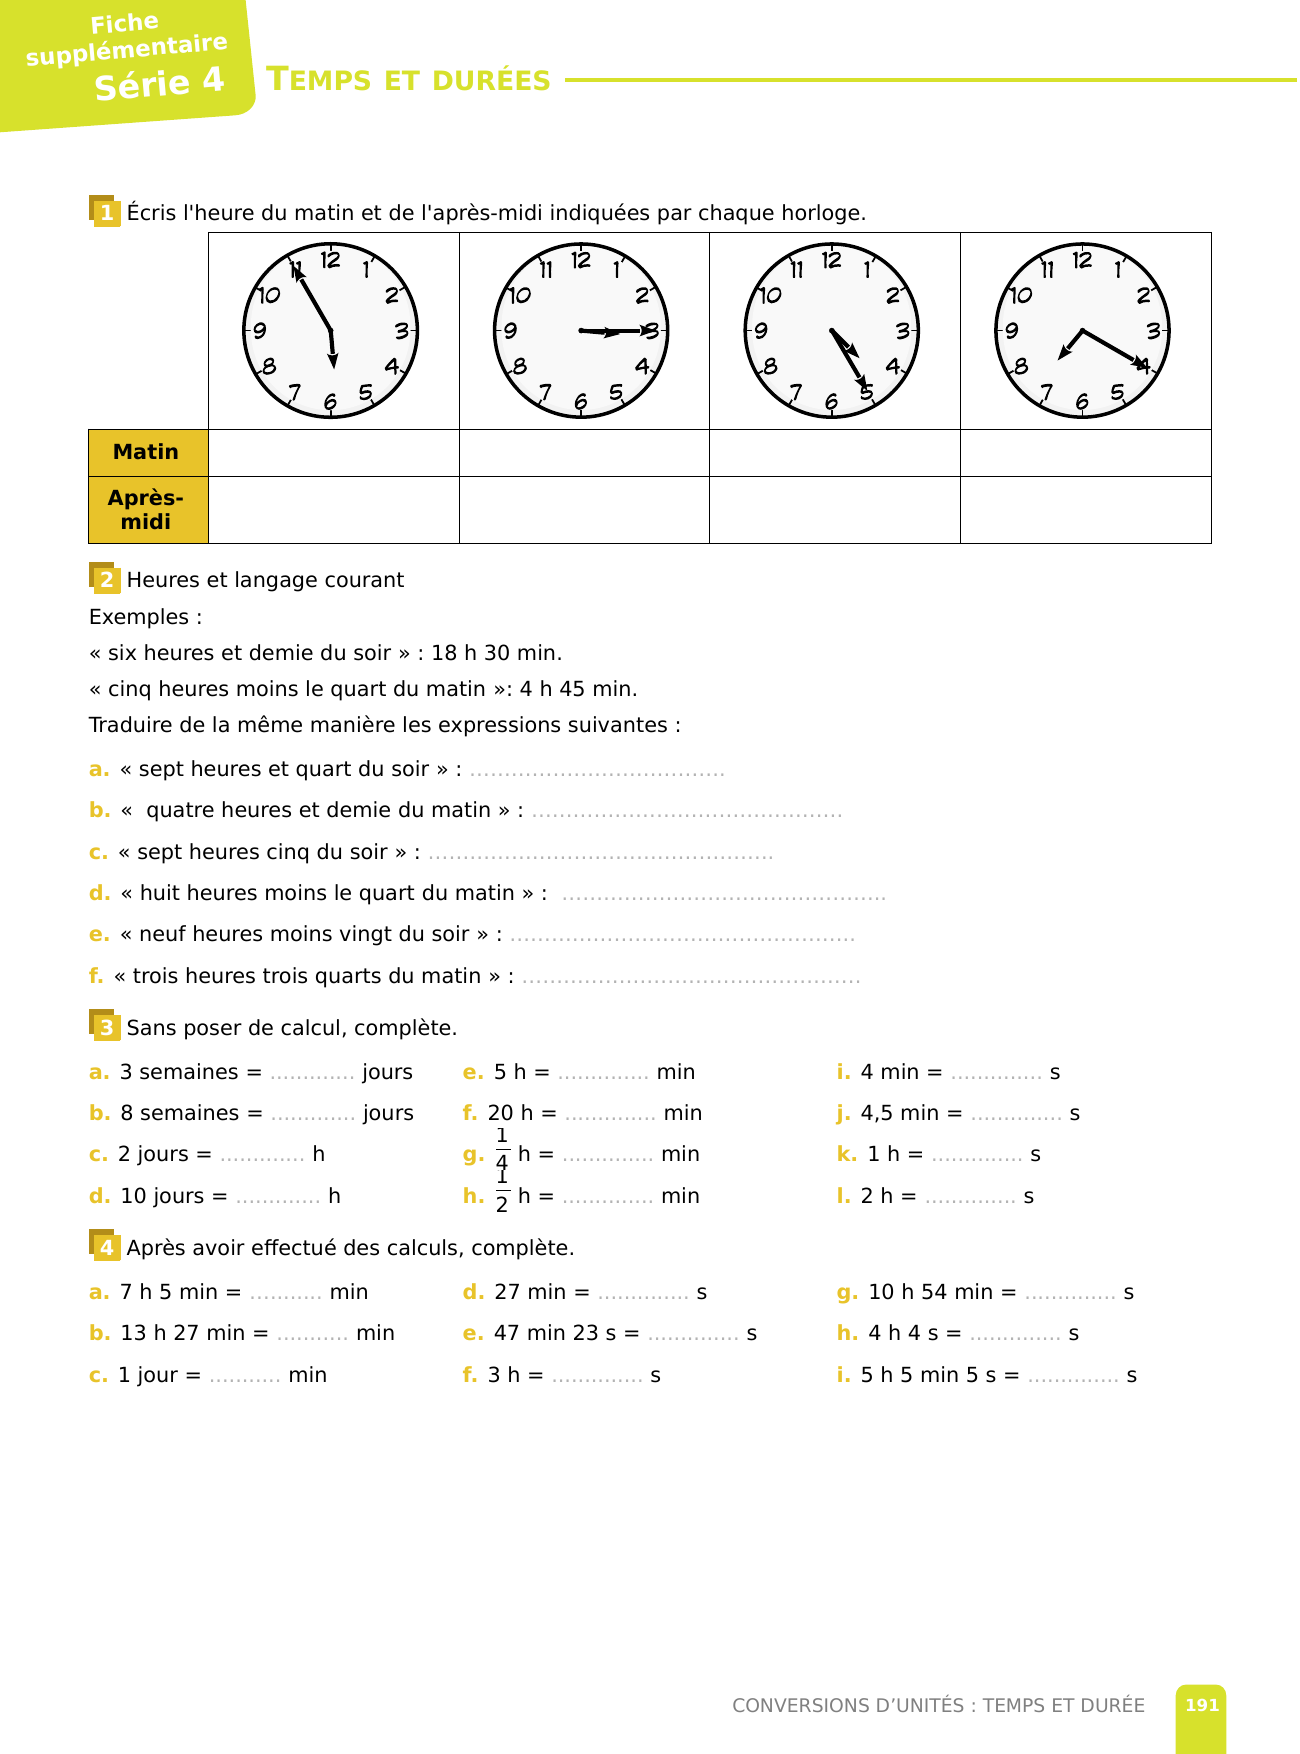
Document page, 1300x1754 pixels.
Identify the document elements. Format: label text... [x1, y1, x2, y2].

table_cell [961, 477, 1211, 543]
list « quatre heures et demie du matin » : ……………………………………… [88, 785, 1211, 826]
table_header [961, 233, 1211, 428]
list 3 semaines = ............. jours [88, 1046, 462, 1087]
subtitle Après avoir effectué des calculs, complète. [114, 1229, 1211, 1260]
list 2 jours = ............. h [88, 1129, 462, 1170]
list 4,5 min = .............. s [836, 1087, 1211, 1129]
list h = .............. min [462, 1170, 836, 1212]
list 4 h 4 s = .............. s [836, 1308, 1211, 1349]
list 7 h 5 min = …........ min [88, 1266, 462, 1308]
list 2 h = .............. s [836, 1170, 1211, 1212]
table_cell Après-midi [89, 477, 208, 543]
table_header [460, 233, 709, 428]
table_cell [710, 477, 960, 543]
list 13 h 27 min = ........... min [88, 1308, 462, 1349]
list 1 jour = ........... min [88, 1349, 462, 1390]
table_cell [209, 477, 459, 543]
list « neuf heures moins vingt du soir » : ………………………………………….. [88, 909, 1211, 950]
subtitle Traduire de la même manière les expressions suivantes : [88, 713, 1205, 737]
list 5 h 5 min 5 s = .............. s [836, 1349, 1211, 1390]
list h = .............. min [462, 1129, 836, 1170]
list 47 min 23 s = .............. s [462, 1308, 836, 1349]
subtitle Écris l'heure du matin et de l'après-midi indiquées par chaque horloge. [114, 195, 1211, 226]
table_cell [961, 430, 1211, 476]
list « sept heures et quart du soir » : ………………………………. [88, 743, 1211, 785]
table_cell [209, 430, 459, 476]
table_header [89, 232, 208, 428]
subtitle Sans poser de calcul, complète. [114, 1009, 1211, 1040]
list « sept heures cinq du soir » : ………………………………………….. [88, 826, 1211, 867]
list 5 h = .............. min [462, 1046, 836, 1087]
subtitle « cinq heures moins le quart du matin »: 4 h 45 min. [88, 677, 1205, 701]
list 10 h 54 min = .............. s [836, 1266, 1211, 1308]
list « huit heures moins le quart du matin » : ……………………………………….. [88, 867, 1211, 909]
table_header [710, 233, 960, 428]
table_cell [460, 477, 709, 543]
list 4 min = .............. s [836, 1046, 1211, 1087]
table_cell [710, 430, 960, 476]
list 27 min = .............. s [462, 1266, 836, 1308]
list « trois heures trois quarts du matin » : …………………………………………. [88, 950, 1211, 991]
table_cell [460, 430, 709, 476]
subtitle « six heures et demie du soir » : 18 h 30 min. [88, 641, 1205, 665]
list 10 jours = ............. h [88, 1170, 462, 1212]
subtitle Heures et langage courant [114, 562, 1211, 593]
list 8 semaines = ............. jours [88, 1087, 462, 1129]
list 3 h = .............. s [462, 1349, 836, 1390]
list 1 h = .............. s [836, 1129, 1211, 1170]
table_header [209, 233, 459, 428]
table_cell Matin [89, 430, 208, 476]
subtitle Exemples : [88, 605, 1205, 629]
list 20 h = .............. min [462, 1087, 836, 1129]
